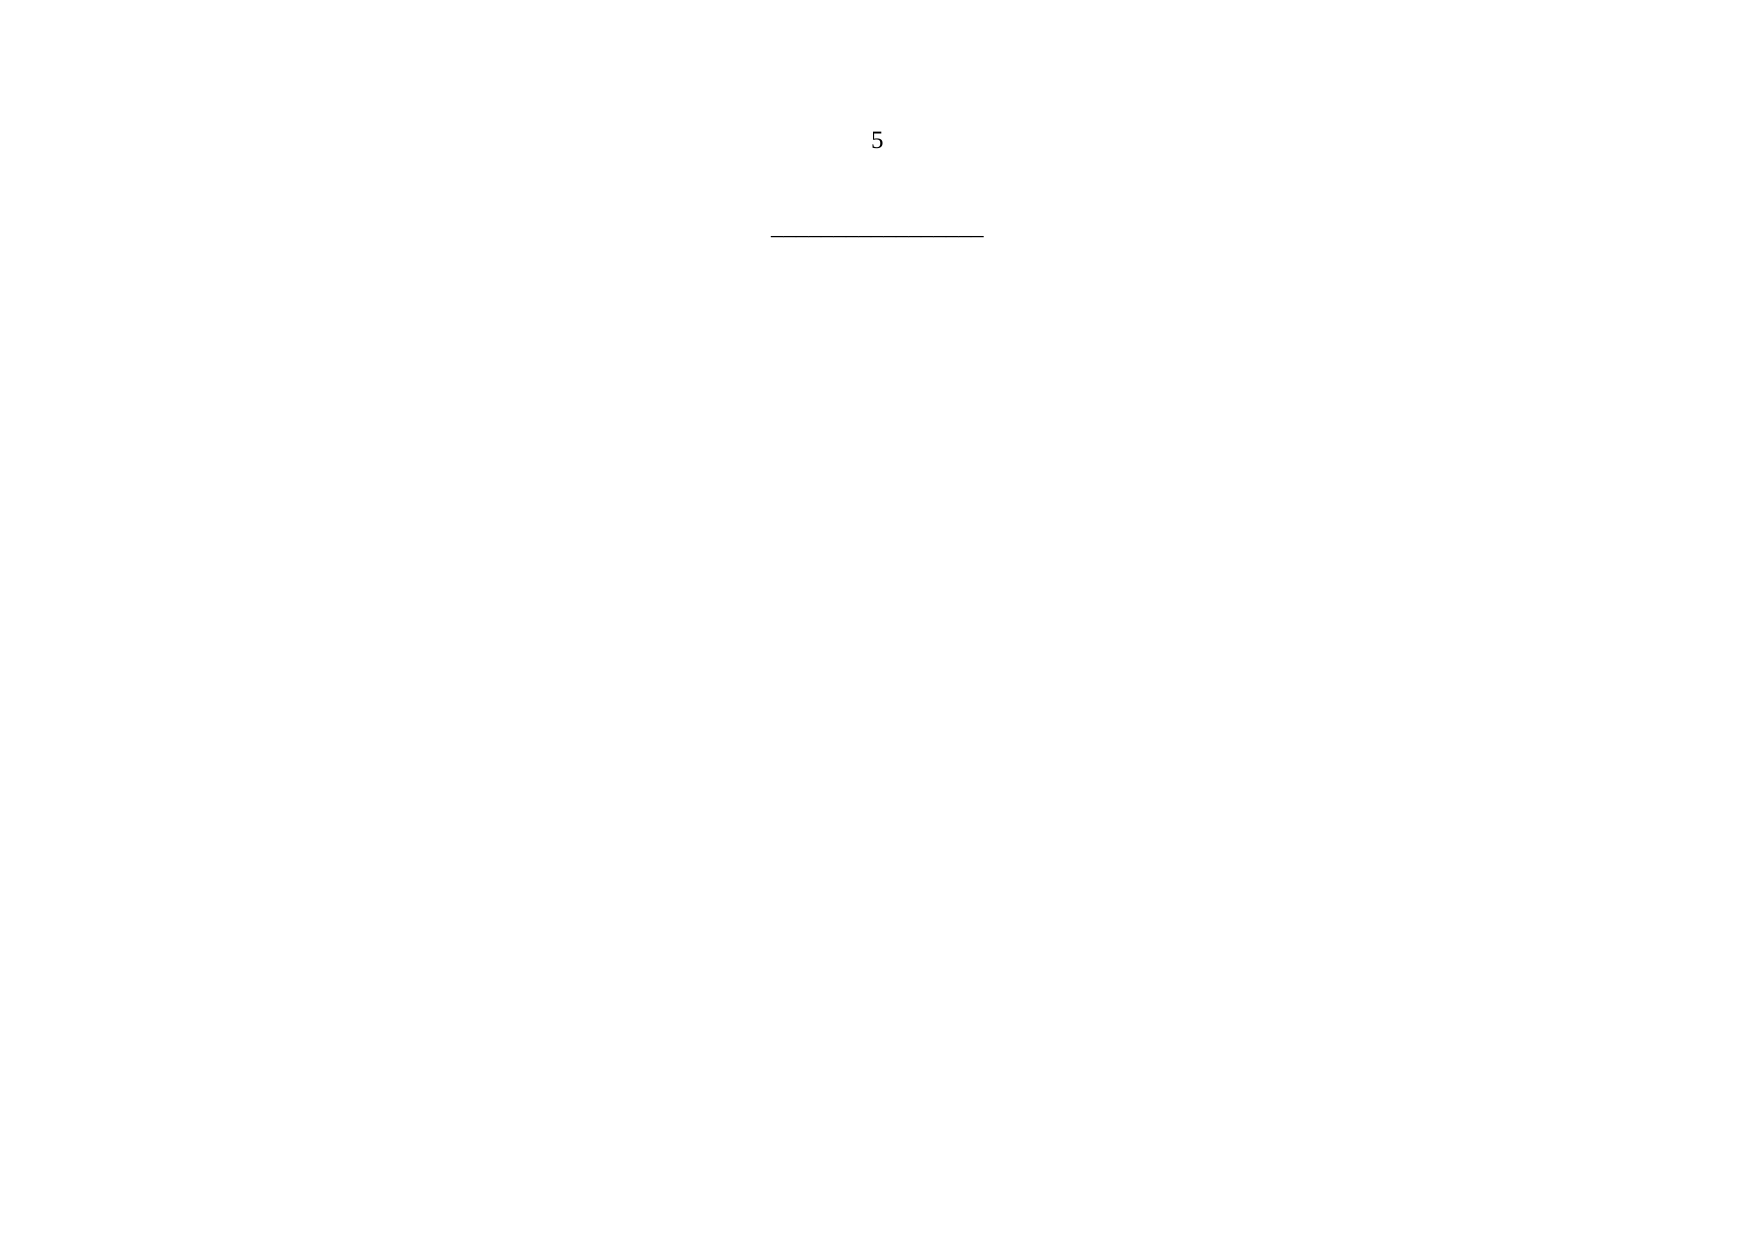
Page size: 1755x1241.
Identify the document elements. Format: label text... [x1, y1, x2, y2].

text _________________ [118, 211, 1636, 240]
